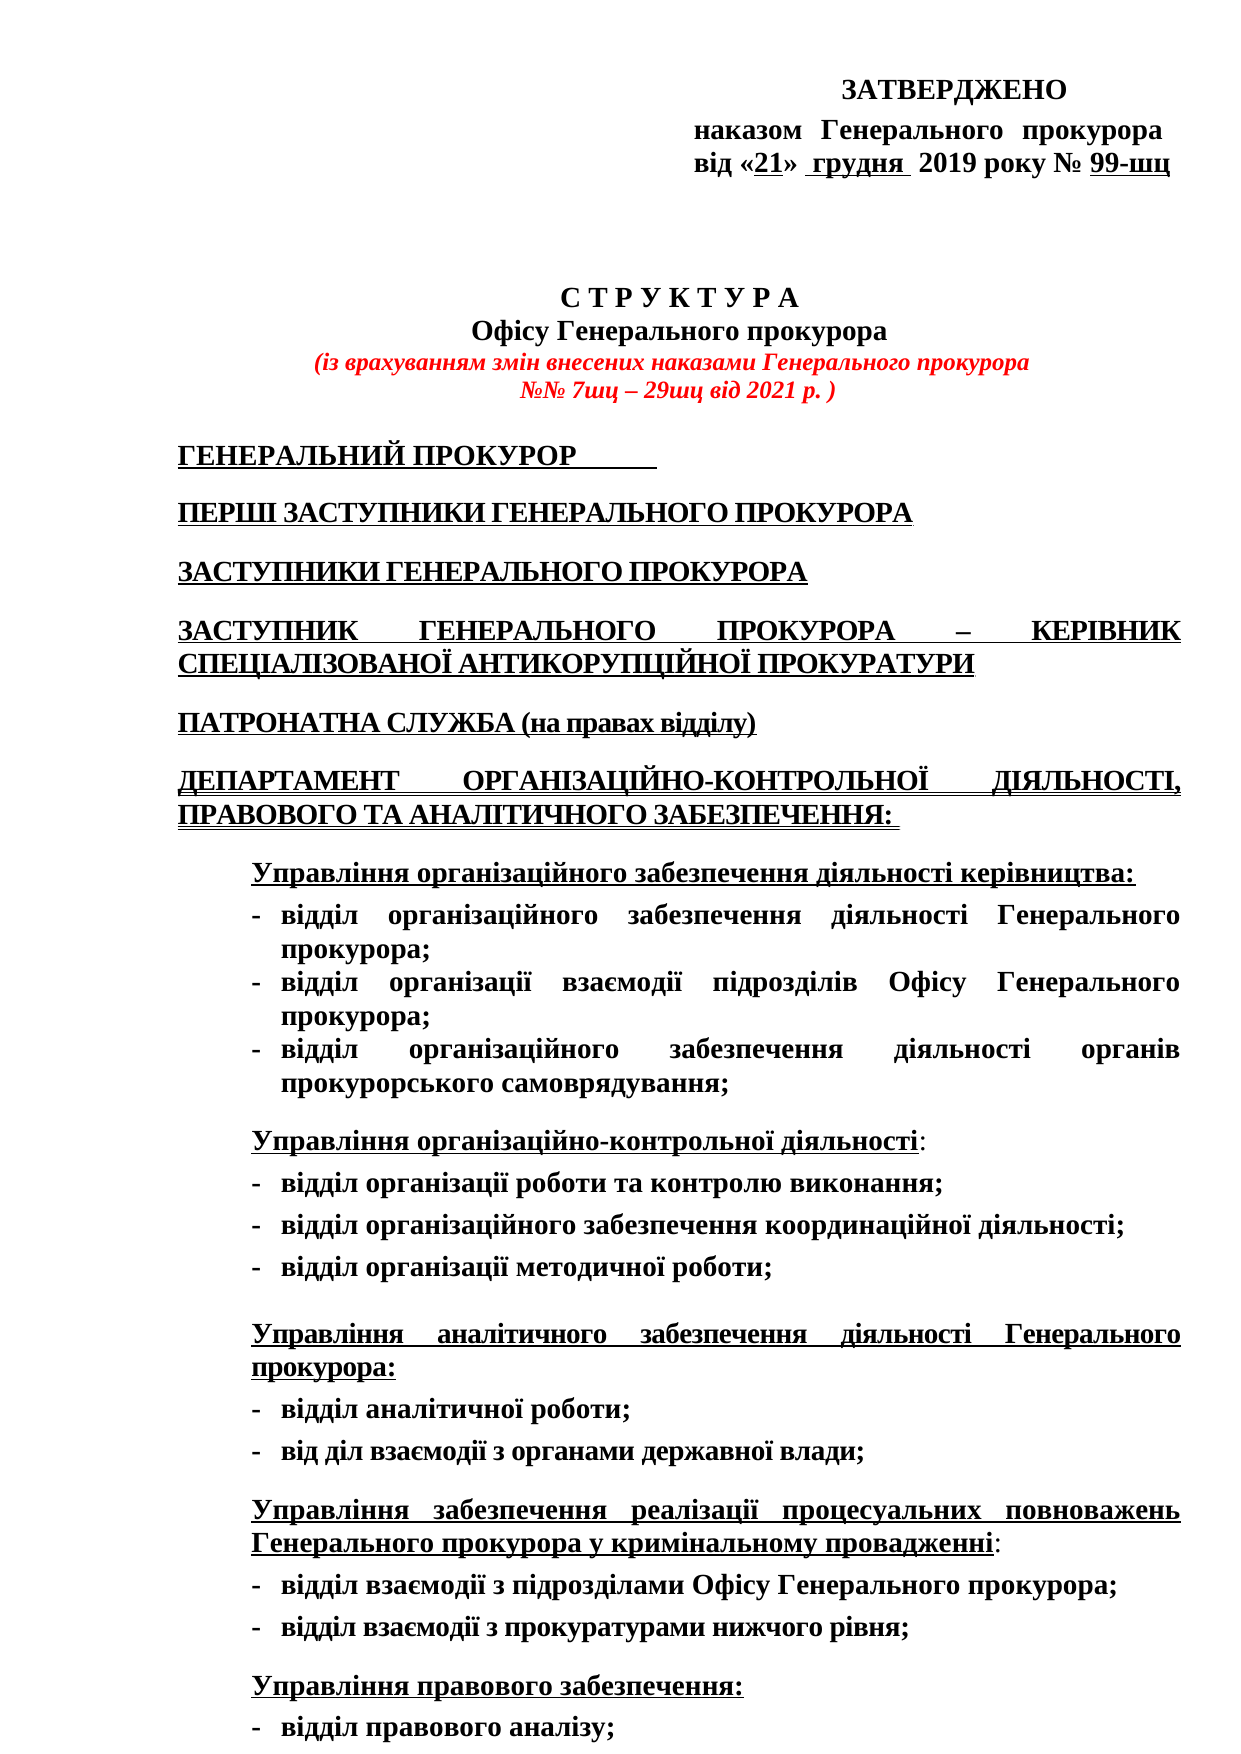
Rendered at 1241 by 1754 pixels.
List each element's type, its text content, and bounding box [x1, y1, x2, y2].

subtitle ПАТРОНАТНА СЛУЖБА (на правах відділу) [177, 705, 1181, 738]
text - відділ організації взаємодії підрозділів Офісу Генерального прокурора; [251, 964, 1181, 1031]
text Генерального прокурора у кримінальному провадженні: [251, 1523, 1181, 1559]
subtitle ЗАТВЕРДЖЕНО [177, 72, 1181, 106]
subtitle ПРАВОВОГО ТА АНАЛІТИЧНОГО ЗАБЕЗПЕЧЕННЯ: [177, 796, 1181, 830]
text - відділ організації роботи та контролю виконання; [251, 1165, 1181, 1199]
text Офісу Генерального прокурора [177, 313, 1181, 347]
subtitle ГЕНЕРАЛЬНИЙ ПРОКУРОР [177, 438, 1181, 471]
text прокурора: [251, 1347, 1181, 1383]
subtitle ЗАСТУПНИК ГЕНЕРАЛЬНОГО ПРОКУРОРА – КЕРІВНИК [177, 613, 1181, 642]
text Управління забезпечення реалізації процесуальних повноважень [251, 1492, 1181, 1521]
text Управління організаційно-контрольної діяльності: [177, 1123, 1181, 1157]
subtitle ДЕПАРТАМЕНТ ОРГАНІЗАЦІЙНО-КОНТРОЛЬНОЇ ДІЯЛЬНОСТІ, [177, 763, 1181, 792]
subtitle СПЕЦІАЛІЗОВАНОЇ АНТИКОРУПЦІЙНОЇ ПРОКУРАТУРИ [177, 643, 1181, 680]
text - відділ аналітичної роботи; [251, 1391, 1181, 1425]
text С Т Р У К Т У Р А [177, 280, 1181, 313]
text (із врахуванням змін внесених наказами Генерального прокурора №№ 7шц – 29шц від 2021 р. ) [177, 347, 1181, 404]
text наказом Генерального прокурора від «21» грудня 2019 року № 99-шц [177, 112, 1181, 179]
subtitle ПЕРШІ ЗАСТУПНИКИ ГЕНЕРАЛЬНОГО ПРОКУРОРА [177, 496, 1181, 529]
text - відділ організації методичної роботи; [251, 1249, 1181, 1283]
text Управління організаційного забезпечення діяльності керівництва: [177, 855, 1181, 889]
text Управління правового забезпечення: [251, 1668, 1181, 1701]
text - відділ правового аналізу; [251, 1709, 1181, 1743]
text - відділ організаційного забезпечення координаційної діяльності; [251, 1207, 1181, 1241]
text - від діл взаємодії з органами державної влади; [251, 1433, 1181, 1467]
text - відділ взаємодії з підрозділами Офісу Генерального прокурора; [251, 1567, 1181, 1601]
text - відділ організаційного забезпечення діяльності органів прокурорського самоврядування; [251, 1031, 1181, 1098]
subtitle ЗАСТУПНИКИ ГЕНЕРАЛЬНОГО ПРОКУРОРА [177, 554, 1181, 588]
text Управління аналітичного забезпечення діяльності Генерального [251, 1316, 1181, 1345]
text - відділ взаємодії з прокуратурами нижчого рівня; [251, 1609, 1181, 1643]
text - відділ організаційного забезпечення діяльності Генерального прокурора; [251, 897, 1181, 964]
